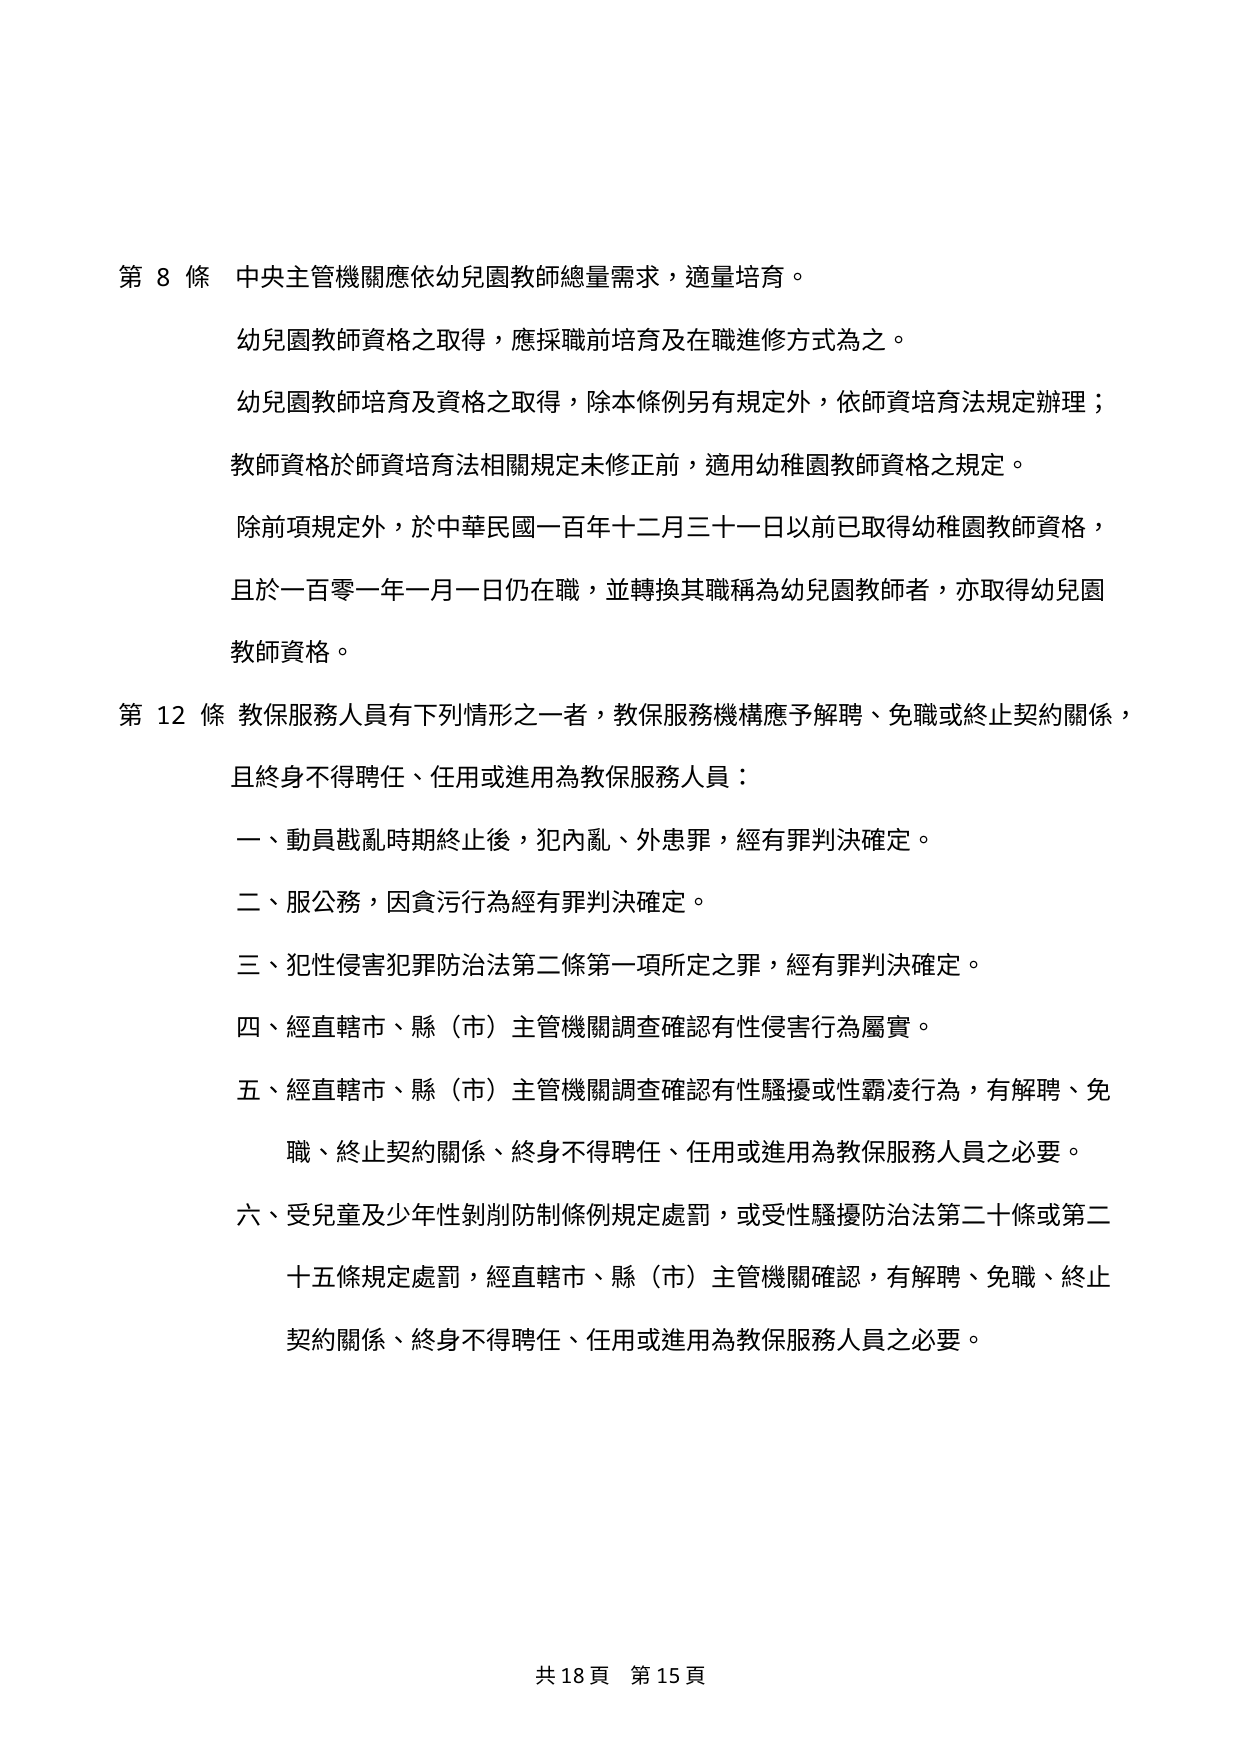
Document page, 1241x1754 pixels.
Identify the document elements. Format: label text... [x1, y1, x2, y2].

text 五、經直轄市、縣（市）主管機關調查確認有性騷擾或性霸凌行為，有解聘、免職、終止契約關係、終身不得聘任、任用或進用為教保服務人員之必要。 [236, 1047, 1122, 1172]
text 第 8 條 中央主管機關應依幼兒園教師總量需求，適量培育。 [118, 234, 1122, 297]
text 六、受兒童及少年性剝削防制條例規定處罰，或受性騷擾防治法第二十條或第二十五條規定處罰，經直轄市、縣（市）主管機關確認，有解聘、免職、終止契約關係、終身不得聘任、任用或進用為教保服務人員之必要。 [236, 1172, 1122, 1359]
text 一、動員戡亂時期終止後，犯內亂、外患罪，經有罪判決確定。 [236, 797, 1122, 859]
text 幼兒園教師資格之取得，應採職前培育及在職進修方式為之。 [231, 297, 1122, 359]
text 二、服公務，因貪污行為經有罪判決確定。 [236, 859, 1122, 922]
text 第 12 條 教保服務人員有下列情形之一者，教保服務機構應予解聘、免職或終止契約關係，且終身不得聘任、任用或進用為教保服務人員： [118, 672, 1122, 797]
text 四、經直轄市、縣（市）主管機關調查確認有性侵害行為屬實。 [236, 984, 1122, 1047]
text 除前項規定外，於中華民國一百年十二月三十一日以前已取得幼稚園教師資格，且於一百零一年一月一日仍在職，並轉換其職稱為幼兒園教師者，亦取得幼兒園教師資格。 [231, 484, 1122, 672]
text 三、犯性侵害犯罪防治法第二條第一項所定之罪，經有罪判決確定。 [236, 922, 1122, 984]
text 幼兒園教師培育及資格之取得，除本條例另有規定外，依師資培育法規定辦理；教師資格於師資培育法相關規定未修正前，適用幼稚園教師資格之規定。 [231, 359, 1122, 484]
